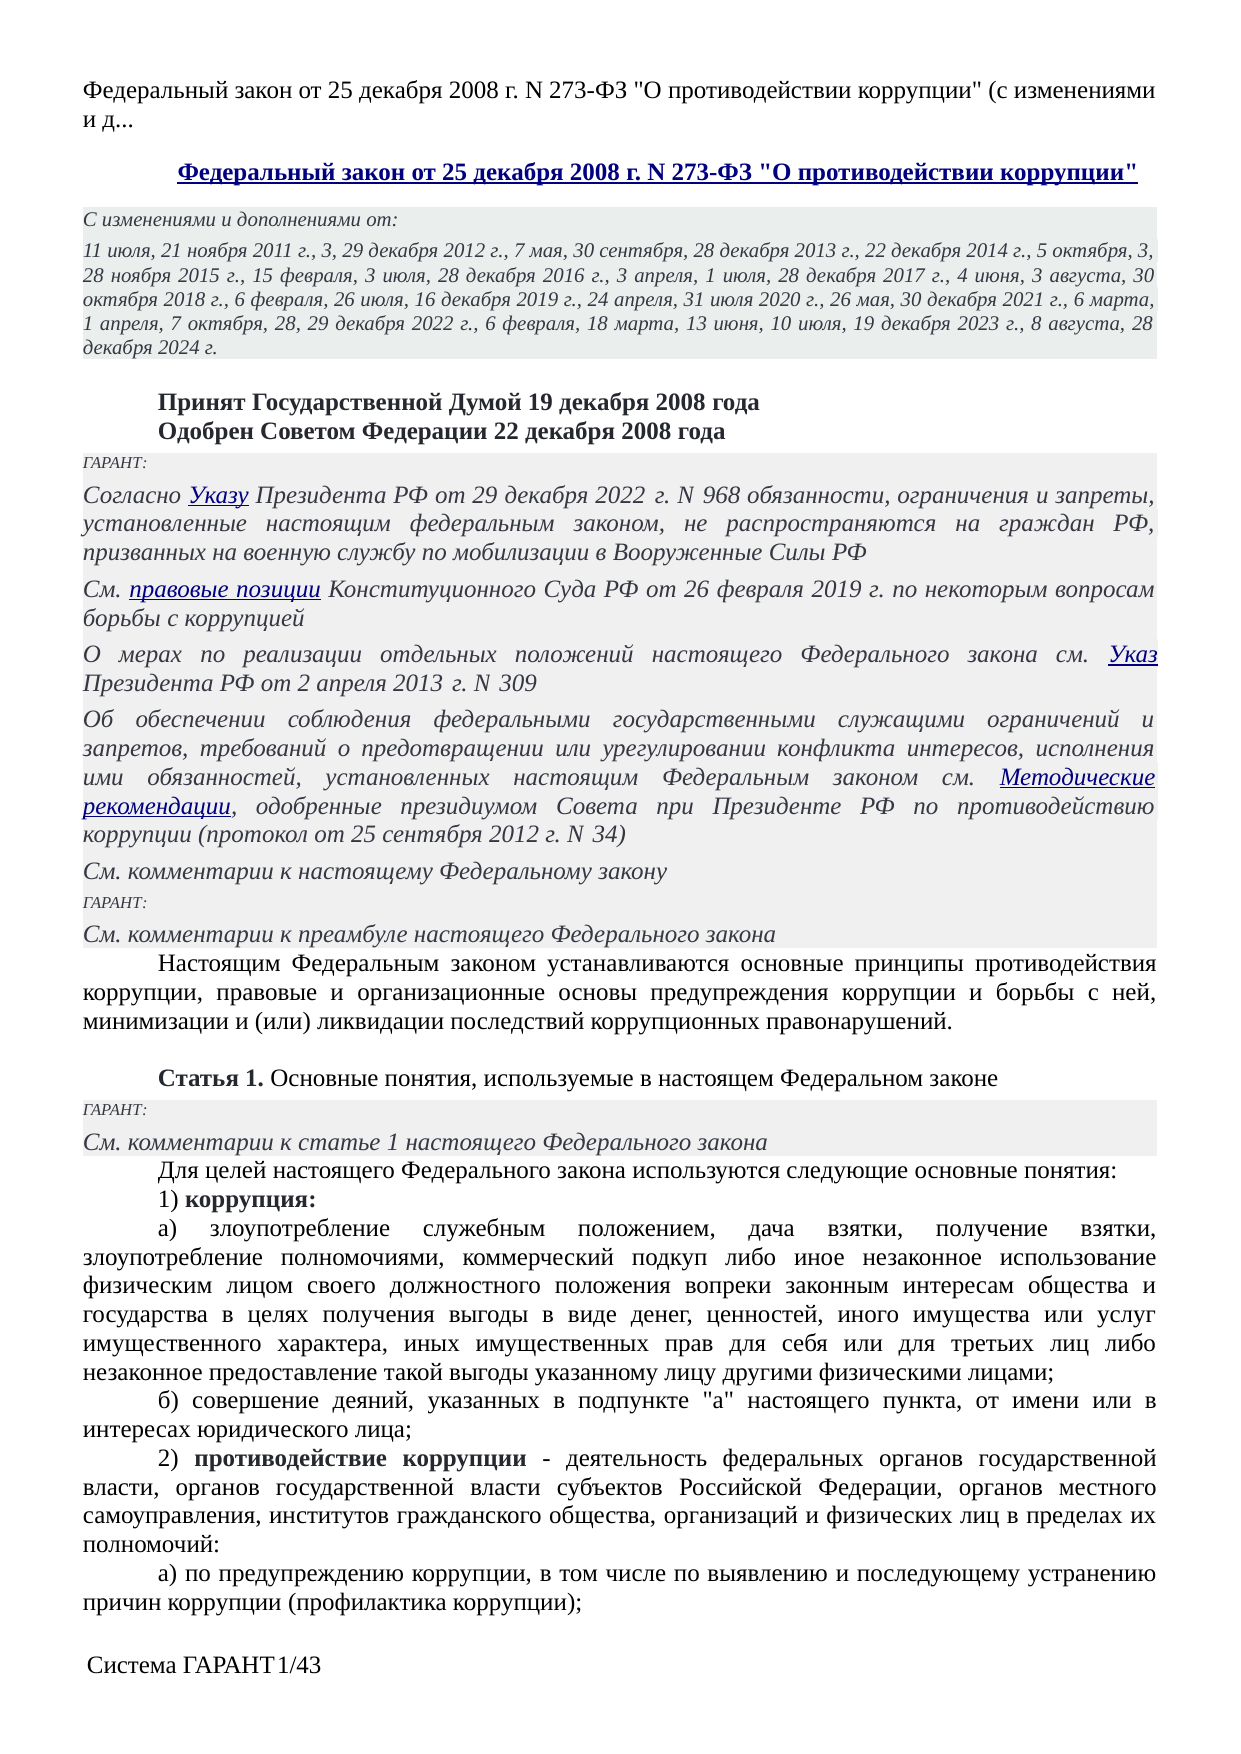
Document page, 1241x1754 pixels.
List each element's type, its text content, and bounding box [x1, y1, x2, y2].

text ГАРАНТ: [149, 453, 1157, 472]
text 11 июля, 21 ноября 2011 г., 3, 29 декабря 2012 г., 7 мая, 30 сентября, 28 декабря 2013 г., 22 декабря 2014 г., 5 октября, 3, 28 ноября 2015 г., 15 февраля, 3 июля, 28 декабря 2016 г., 3 апреля, 1 июля, 28 декабря 2017 г., 4 июня, 3 августа, 30 октября 2018 г., 6 февраля, 26 июля, 16 декабря 2019 г., 24 апреля, 31 июля 2020 г., 26 мая, 30 декабря 2021 г., 6 марта, 1 апреля, 7 октября, 28, 29 декабря 2022 г., 6 февраля, 18 марта, 13 июня, 10 июля, 19 декабря 2023 г., 8 августа, 28 декабря 2024 г. [220, 335, 1157, 359]
text Настоящим Федеральным законом устанавливаются основные принципы противодействия коррупции, правовые и организационные основы предупреждения коррупции и борьбы с ней, минимизации и (или) ликвидации последствий коррупционных правонарушений. [83, 948, 1157, 1034]
text а) по предупреждению коррупции, в том числе по выявлению и последующему устранению причин коррупции (профилактика коррупции); [83, 1558, 1157, 1616]
text 1) коррупция: [83, 1184, 1157, 1213]
text См. комментарии к настоящему Федеральному закону [670, 856, 1157, 885]
text 2) противодействие коррупции - деятельность федеральных органов государственной власти, органов государственной власти субъектов Российской Федерации, органов местного самоуправления, институтов гражданского общества, организаций и физических лиц в пределах их полномочий: [83, 1443, 1157, 1558]
text ГАРАНТ: [149, 893, 1157, 912]
text Одобрен Советом Федерации 22 декабря 2008 года [83, 416, 1157, 445]
text Согласно Указу Президента РФ от 29 декабря 2022 г. N 968 обязанности, ограничения и запреты, установленные настоящим федеральным законом, не распространяются на граждан РФ, призванных на военную службу по мобилизации в Вооруженные Силы РФ [869, 537, 1157, 566]
text О мерах по реализации отдельных положений настоящего Федерального закона см. Указ Президента РФ от 2 апреля 2013 г. N 309 [539, 668, 1157, 697]
text См. комментарии к преамбуле настоящего Федерального закона [83, 919, 1157, 948]
text б) совершение деяний, указанных в подпункте "а" настоящего пункта, от имени или в интересах юридического лица; [83, 1386, 1157, 1443]
text См. правовые позиции Конституционного Суда РФ от 26 февраля 2019 г. по некоторым вопросам борьбы с коррупцией [307, 603, 1157, 631]
text Об обеспечении соблюдения федеральными государственными служащими ограничений и запретов, требований о предотвращении или урегулировании конфликта интересов, исполнения ими обязанностей, установленных настоящим Федеральным законом см. Методические рекомендации, одобренные президиумом Совета при Президенте РФ по противодействию коррупции (протокол от 25 сентября 2012 г. N 34) [83, 819, 1157, 848]
text См. комментарии к статье 1 настоящего Федерального закона [771, 1127, 1157, 1156]
text Принят Государственной Думой 19 декабря 2008 года [83, 387, 1157, 416]
text а) злоупотребление служебным положением, дача взятки, получение взятки, злоупотребление полномочиями, коммерческий подкуп либо иное незаконное использование физическим лицом своего должностного положения вопреки законным интересам общества и государства в целях получения выгоды в виде денег, ценностей, иного имущества или услуг имущественного характера, иных имущественных прав для себя или для третьих лиц либо незаконное предоставление такой выгоды указанному лицу другими физическими лицами; [83, 1213, 1157, 1386]
subtitle Федеральный закон от 25 декабря 2008 г. N 273-ФЗ "О противодействии коррупции" [83, 157, 1157, 186]
text Для целей настоящего Федерального закона используются следующие основные понятия: [83, 1156, 1157, 1184]
text ГАРАНТ: [149, 1100, 1157, 1119]
text С изменениями и дополнениями от: [401, 207, 1157, 231]
text Статья 1. Основные понятия, используемые в настоящем Федеральном законе [158, 1063, 1157, 1092]
